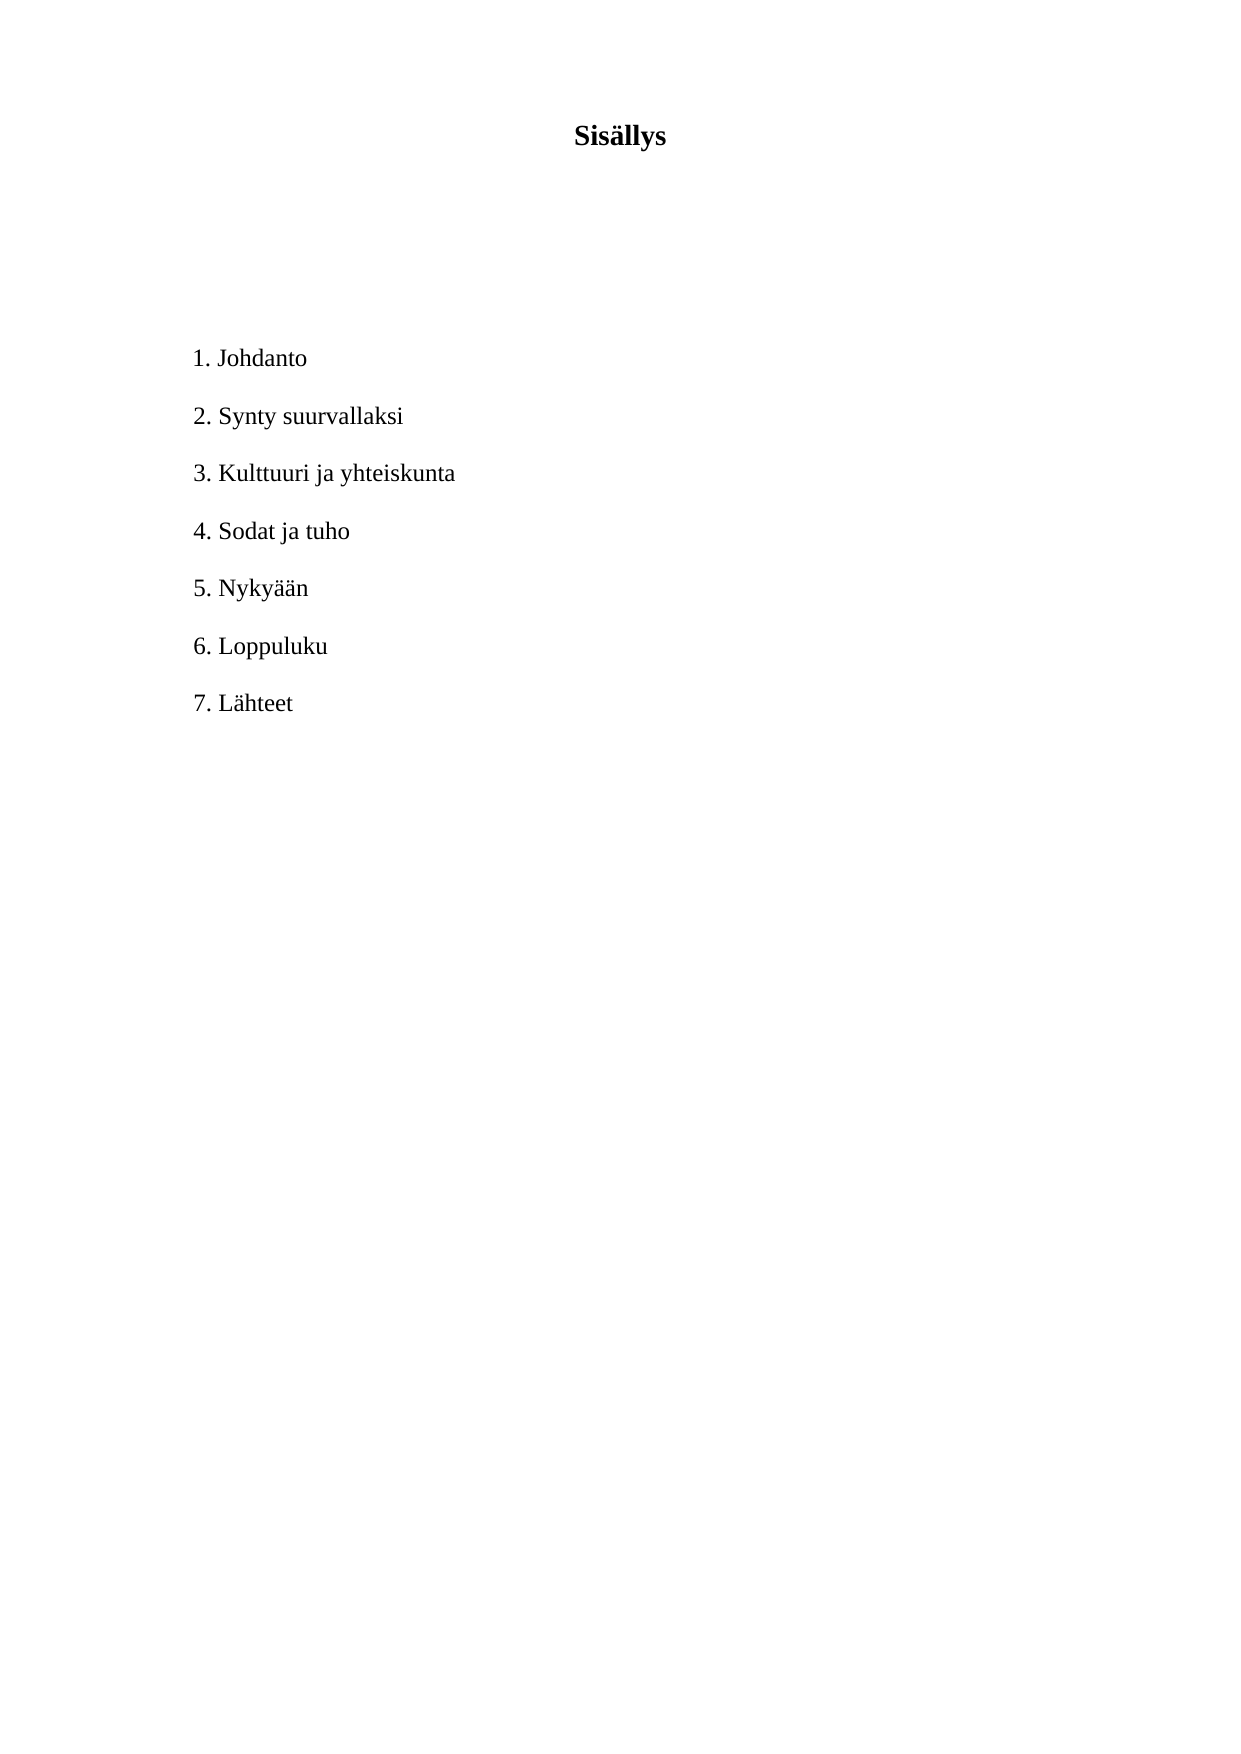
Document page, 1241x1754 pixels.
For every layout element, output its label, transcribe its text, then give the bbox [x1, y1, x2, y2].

list 6. Loppuluku [156, 631, 1122, 659]
text 1. Johdanto [118, 343, 1122, 372]
list 3. Kulttuuri ja yhteiskunta [156, 458, 1122, 487]
list 2. Synty suurvallaksi [156, 401, 1122, 429]
text Sisällys [118, 118, 1122, 152]
list 7. Lähteet [156, 688, 1122, 717]
list 5. Nykyään [156, 573, 1122, 602]
list 4. Sodat ja tuho [156, 516, 1122, 544]
